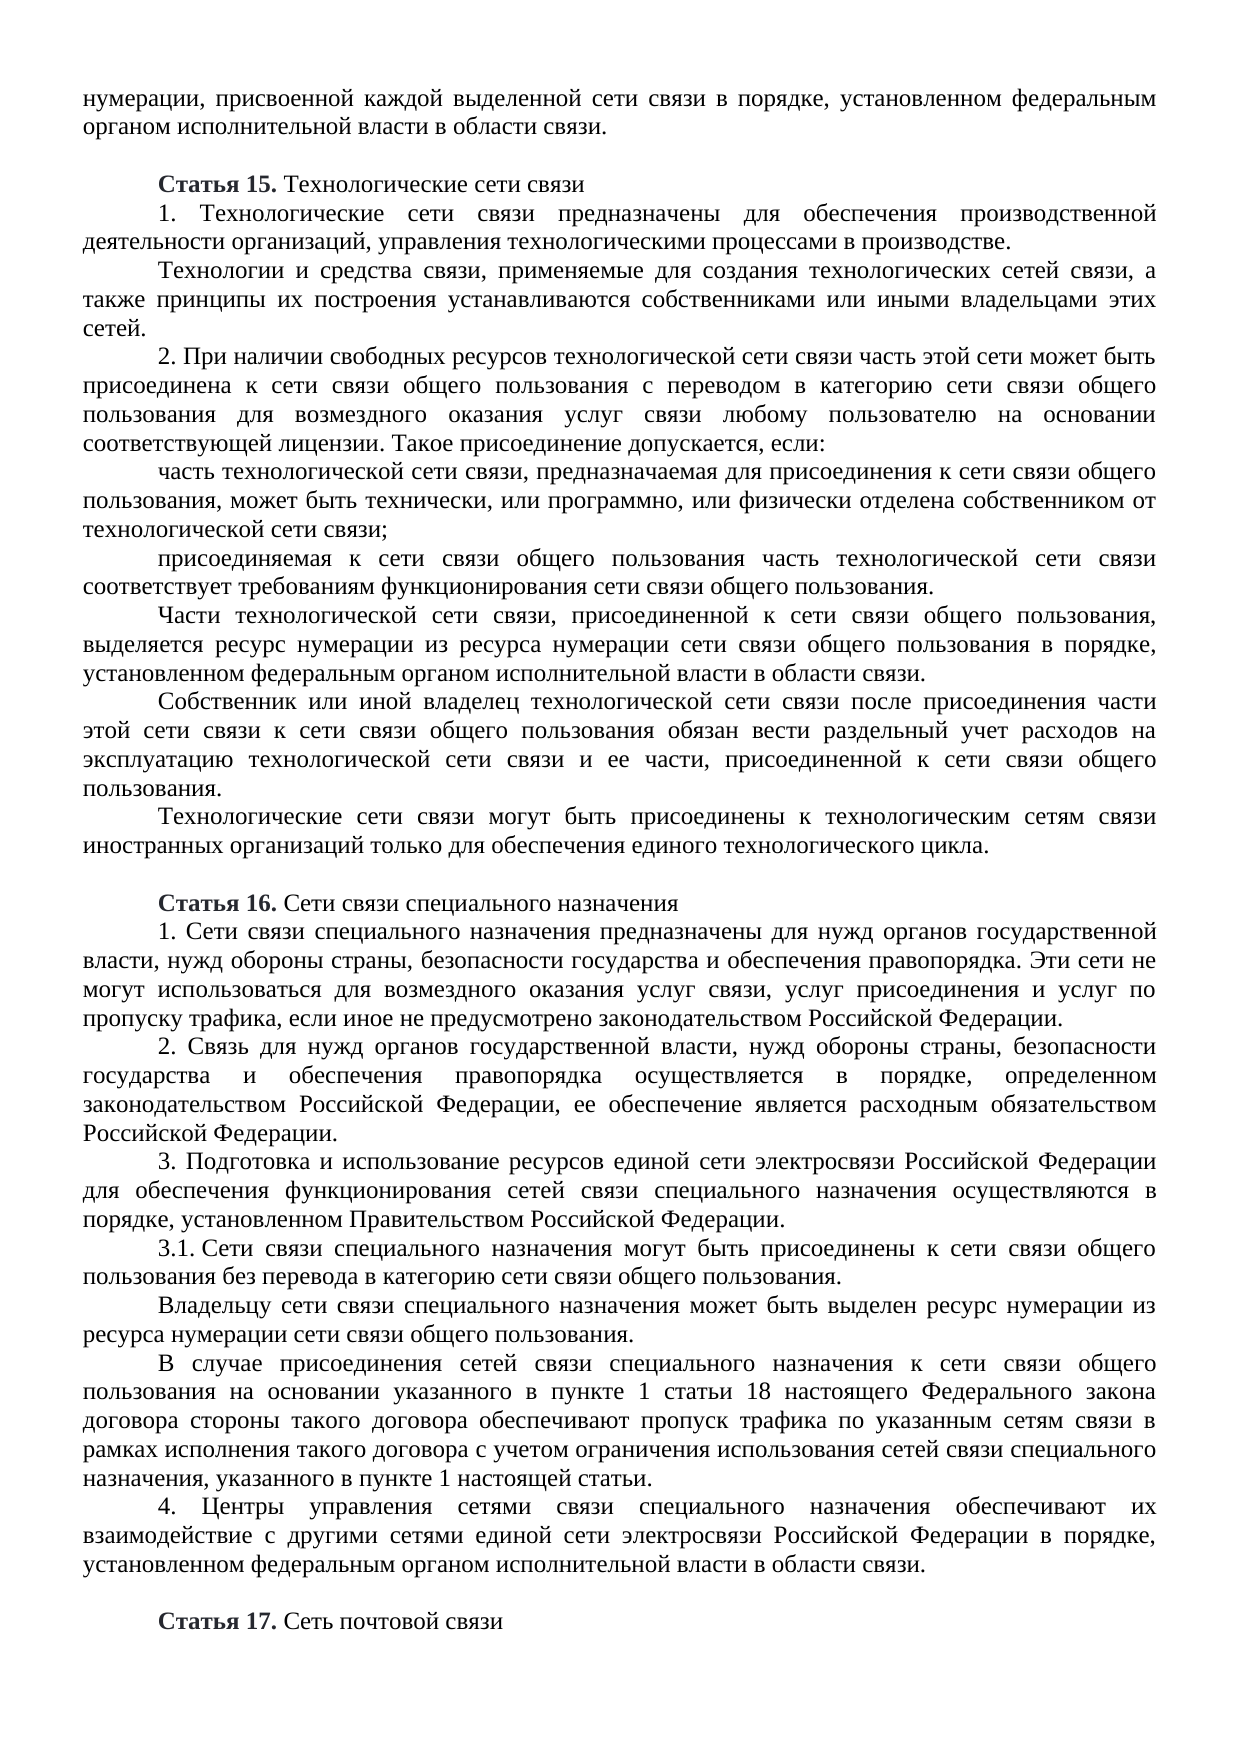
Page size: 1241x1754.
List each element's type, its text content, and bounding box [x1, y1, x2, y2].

text Части технологической сети связи, присоединенной к сети связи общего пользования, выделяется ресурс нумерации из ресурса нумерации сети связи общего пользования в порядке, установленном федеральным органом исполнительной власти в области связи. [83, 600, 1157, 686]
text 3.1. Сети связи специального назначения могут быть присоединены к сети связи общего пользования без перевода в категорию сети связи общего пользования. [83, 1233, 1157, 1290]
text Собственник или иной владелец технологической сети связи после присоединения части этой сети связи к сети связи общего пользования обязан вести раздельный учет расходов на эксплуатацию технологической сети связи и ее части, присоединенной к сети связи общего пользования. [83, 686, 1157, 801]
text Статья 17. Сеть почтовой связи [158, 1606, 1157, 1635]
text 4. Центры управления сетями связи специального назначения обеспечивают их взаимодействие с другими сетями единой сети электросвязи Российской Федерации в порядке, установленном федеральным органом исполнительной власти в области связи. [83, 1491, 1157, 1578]
text Статья 16. Сети связи специального назначения [158, 888, 1157, 916]
text 2. При наличии свободных ресурсов технологической сети связи часть этой сети может быть присоединена к сети связи общего пользования с переводом в категорию сети связи общего пользования для возмездного оказания услуг связи любому пользователю на основании соответствующей лицензии. Такое присоединение допускается, если: [83, 341, 1157, 456]
text часть технологической сети связи, предназначаемая для присоединения к сети связи общего пользования, может быть технически, или программно, или физически отделена собственником от технологической сети связи; [83, 456, 1157, 543]
text присоединяемая к сети связи общего пользования часть технологической сети связи соответствует требованиям функционирования сети связи общего пользования. [83, 543, 1157, 600]
text 3. Подготовка и использование ресурсов единой сети электросвязи Российской Федерации для обеспечения функционирования сетей связи специального назначения осуществляются в порядке, установленном Правительством Российской Федерации. [83, 1146, 1157, 1233]
text В случае присоединения сетей связи специального назначения к сети связи общего пользования на основании указанного в пункте 1 статьи 18 настоящего Федерального закона договора стороны такого договора обеспечивают пропуск трафика по указанным сетям связи в рамках исполнения такого договора с учетом ограничения использования сетей связи специального назначения, указанного в пункте 1 настоящей статьи. [83, 1348, 1157, 1491]
text нумерации, присвоенной каждой выделенной сети связи в порядке, установленном федеральным органом исполнительной власти в области связи. [83, 83, 1157, 140]
text Статья 15. Технологические сети связи [158, 169, 1157, 198]
text 1. Сети связи специального назначения предназначены для нужд органов государственной власти, нужд обороны страны, безопасности государства и обеспечения правопорядка. Эти сети не могут использоваться для возмездного оказания услуг связи, услуг присоединения и услуг по пропуску трафика, если иное не предусмотрено законодательством Российской Федерации. [83, 916, 1157, 1031]
text Владельцу сети связи специального назначения может быть выделен ресурс нумерации из ресурса нумерации сети связи общего пользования. [83, 1290, 1157, 1348]
text Технологии и средства связи, применяемые для создания технологических сетей связи, а также принципы их построения устанавливаются собственниками или иными владельцами этих сетей. [83, 255, 1157, 341]
text 1. Технологические сети связи предназначены для обеспечения производственной деятельности организаций, управления технологическими процессами в производстве. [83, 198, 1157, 255]
text 2. Связь для нужд органов государственной власти, нужд обороны страны, безопасности государства и обеспечения правопорядка осуществляется в порядке, определенном законодательством Российской Федерации, ее обеспечение является расходным обязательством Российской Федерации. [83, 1031, 1157, 1146]
text Технологические сети связи могут быть присоединены к технологическим сетям связи иностранных организаций только для обеспечения единого технологического цикла. [83, 801, 1157, 859]
